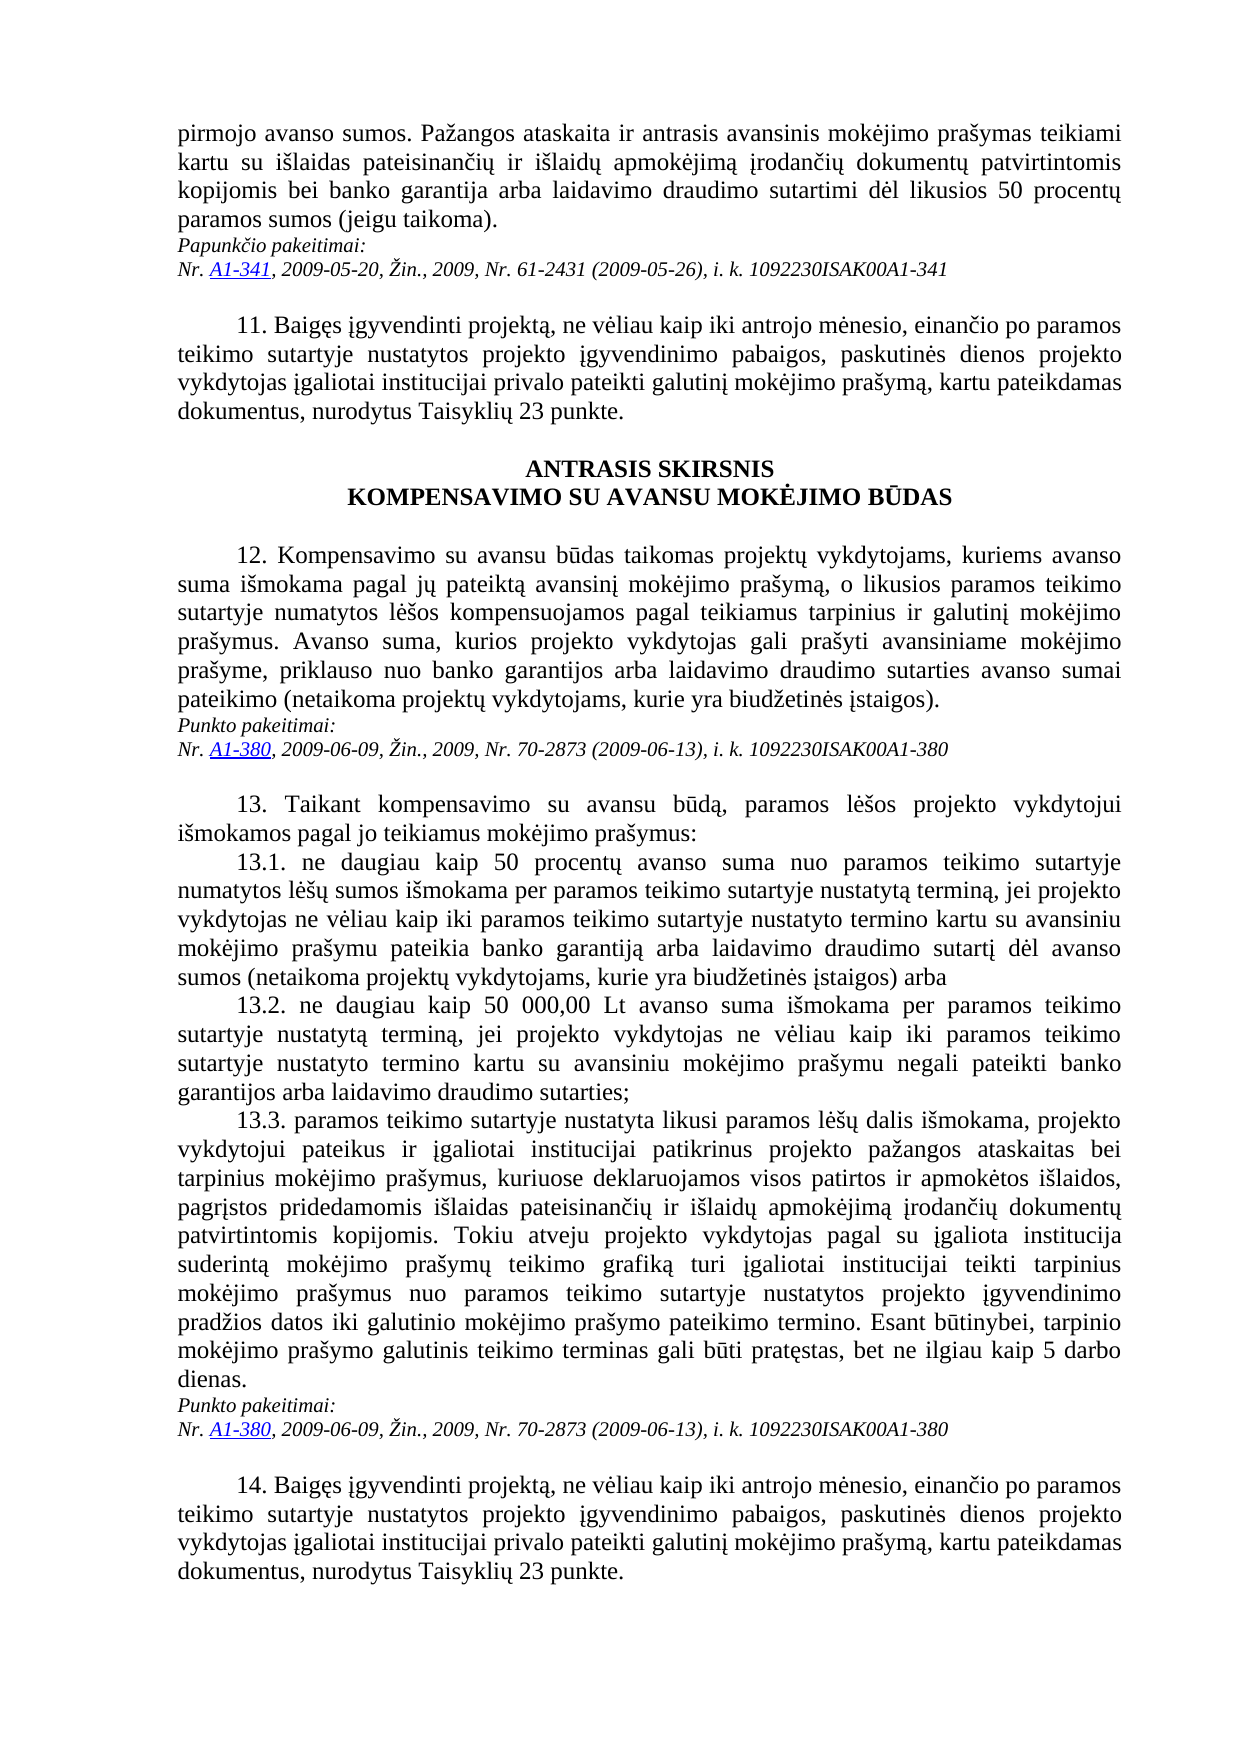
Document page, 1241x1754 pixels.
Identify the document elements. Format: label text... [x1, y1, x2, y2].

text 13.1. ne daugiau kaip 50 procentų avanso suma nuo paramos teikimo sutartyje numatytos lėšų sumos išmokama per paramos teikimo sutartyje nustatytą terminą, jei projekto vykdytojas ne vėliau kaip iki paramos teikimo sutartyje nustatyto termino kartu su avansiniu mokėjimo prašymu pateikia banko garantiją arba laidavimo draudimo sutartį dėl avanso sumos (netaikoma projektų vykdytojams, kurie yra biudžetinės įstaigos) arba [177, 847, 1122, 991]
text Nr. A1-380, 2009-06-09, Žin., 2009, Nr. 70-2873 (2009-06-13), i. k. 1092230ISAK00A1-380 [177, 1417, 1122, 1441]
text Papunkčio pakeitimai: [177, 233, 1122, 257]
text 13.3. paramos teikimo sutartyje nustatyta likusi paramos lėšų dalis išmokama, projekto vykdytojui pateikus ir įgaliotai institucijai patikrinus projekto pažangos ataskaitas bei tarpinius mokėjimo prašymus, kuriuose deklaruojamos visos patirtos ir apmokėtos išlaidos, pagrįstos pridedamomis išlaidas pateisinančių ir išlaidų apmokėjimą įrodančių dokumentų patvirtintomis kopijomis. Tokiu atveju projekto vykdytojas pagal su įgaliota institucija suderintą mokėjimo prašymų teikimo grafiką turi įgaliotai institucijai teikti tarpinius mokėjimo prašymus nuo paramos teikimo sutartyje nustatytos projekto įgyvendinimo pradžios datos iki galutinio mokėjimo prašymo pateikimo termino. Esant būtinybei, tarpinio mokėjimo prašymo galutinis teikimo terminas gali būti pratęstas, bet ne ilgiau kaip 5 darbo dienas. [177, 1106, 1122, 1393]
text pirmojo avanso sumos. Pažangos ataskaita ir antrasis avansinis mokėjimo prašymas teikiami kartu su išlaidas pateisinančių ir išlaidų apmokėjimą įrodančių dokumentų patvirtintomis kopijomis bei banko garantija arba laidavimo draudimo sutartimi dėl likusios 50 procentų paramos sumos (jeigu taikoma). [177, 118, 1122, 233]
text Nr. A1-380, 2009-06-09, Žin., 2009, Nr. 70-2873 (2009-06-13), i. k. 1092230ISAK00A1-380 [177, 737, 1122, 761]
text ANTRASIS SKIRSNIS [177, 454, 1122, 482]
text Punkto pakeitimai: [177, 1393, 1122, 1417]
text KOMPENSAVIMO SU AVANSU MOKĖJIMO BŪDAS [177, 482, 1122, 511]
text 13.2. ne daugiau kaip 50 000,00 Lt avanso suma išmokama per paramos teikimo sutartyje nustatytą terminą, jei projekto vykdytojas ne vėliau kaip iki paramos teikimo sutartyje nustatyto termino kartu su avansiniu mokėjimo prašymu negali pateikti banko garantijos arba laidavimo draudimo sutarties; [177, 991, 1122, 1106]
text 13. Taikant kompensavimo su avansu būdą, paramos lėšos projekto vykdytojui išmokamos pagal jo teikiamus mokėjimo prašymus: [177, 789, 1122, 847]
text 11. Baigęs įgyvendinti projektą, ne vėliau kaip iki antrojo mėnesio, einančio po paramos teikimo sutartyje nustatytos projekto įgyvendinimo pabaigos, paskutinės dienos projekto vykdytojas įgaliotai institucijai privalo pateikti galutinį mokėjimo prašymą, kartu pateikdamas dokumentus, nurodytus Taisyklių 23 punkte. [177, 310, 1122, 425]
text Nr. A1-341, 2009-05-20, Žin., 2009, Nr. 61-2431 (2009-05-26), i. k. 1092230ISAK00A1-341 [177, 257, 1122, 281]
text Punkto pakeitimai: [177, 712, 1122, 737]
text 12. Kompensavimo su avansu būdas taikomas projektų vykdytojams, kuriems avanso suma išmokama pagal jų pateiktą avansinį mokėjimo prašymą, o likusios paramos teikimo sutartyje numatytos lėšos kompensuojamos pagal teikiamus tarpinius ir galutinį mokėjimo prašymus. Avanso suma, kurios projekto vykdytojas gali prašyti avansiniame mokėjimo prašyme, priklauso nuo banko garantijos arba laidavimo draudimo sutarties avanso sumai pateikimo (netaikoma projektų vykdytojams, kurie yra biudžetinės įstaigos). [177, 540, 1122, 712]
text 14. Baigęs įgyvendinti projektą, ne vėliau kaip iki antrojo mėnesio, einančio po paramos teikimo sutartyje nustatytos projekto įgyvendinimo pabaigos, paskutinės dienos projekto vykdytojas įgaliotai institucijai privalo pateikti galutinį mokėjimo prašymą, kartu pateikdamas dokumentus, nurodytus Taisyklių 23 punkte. [177, 1470, 1122, 1585]
